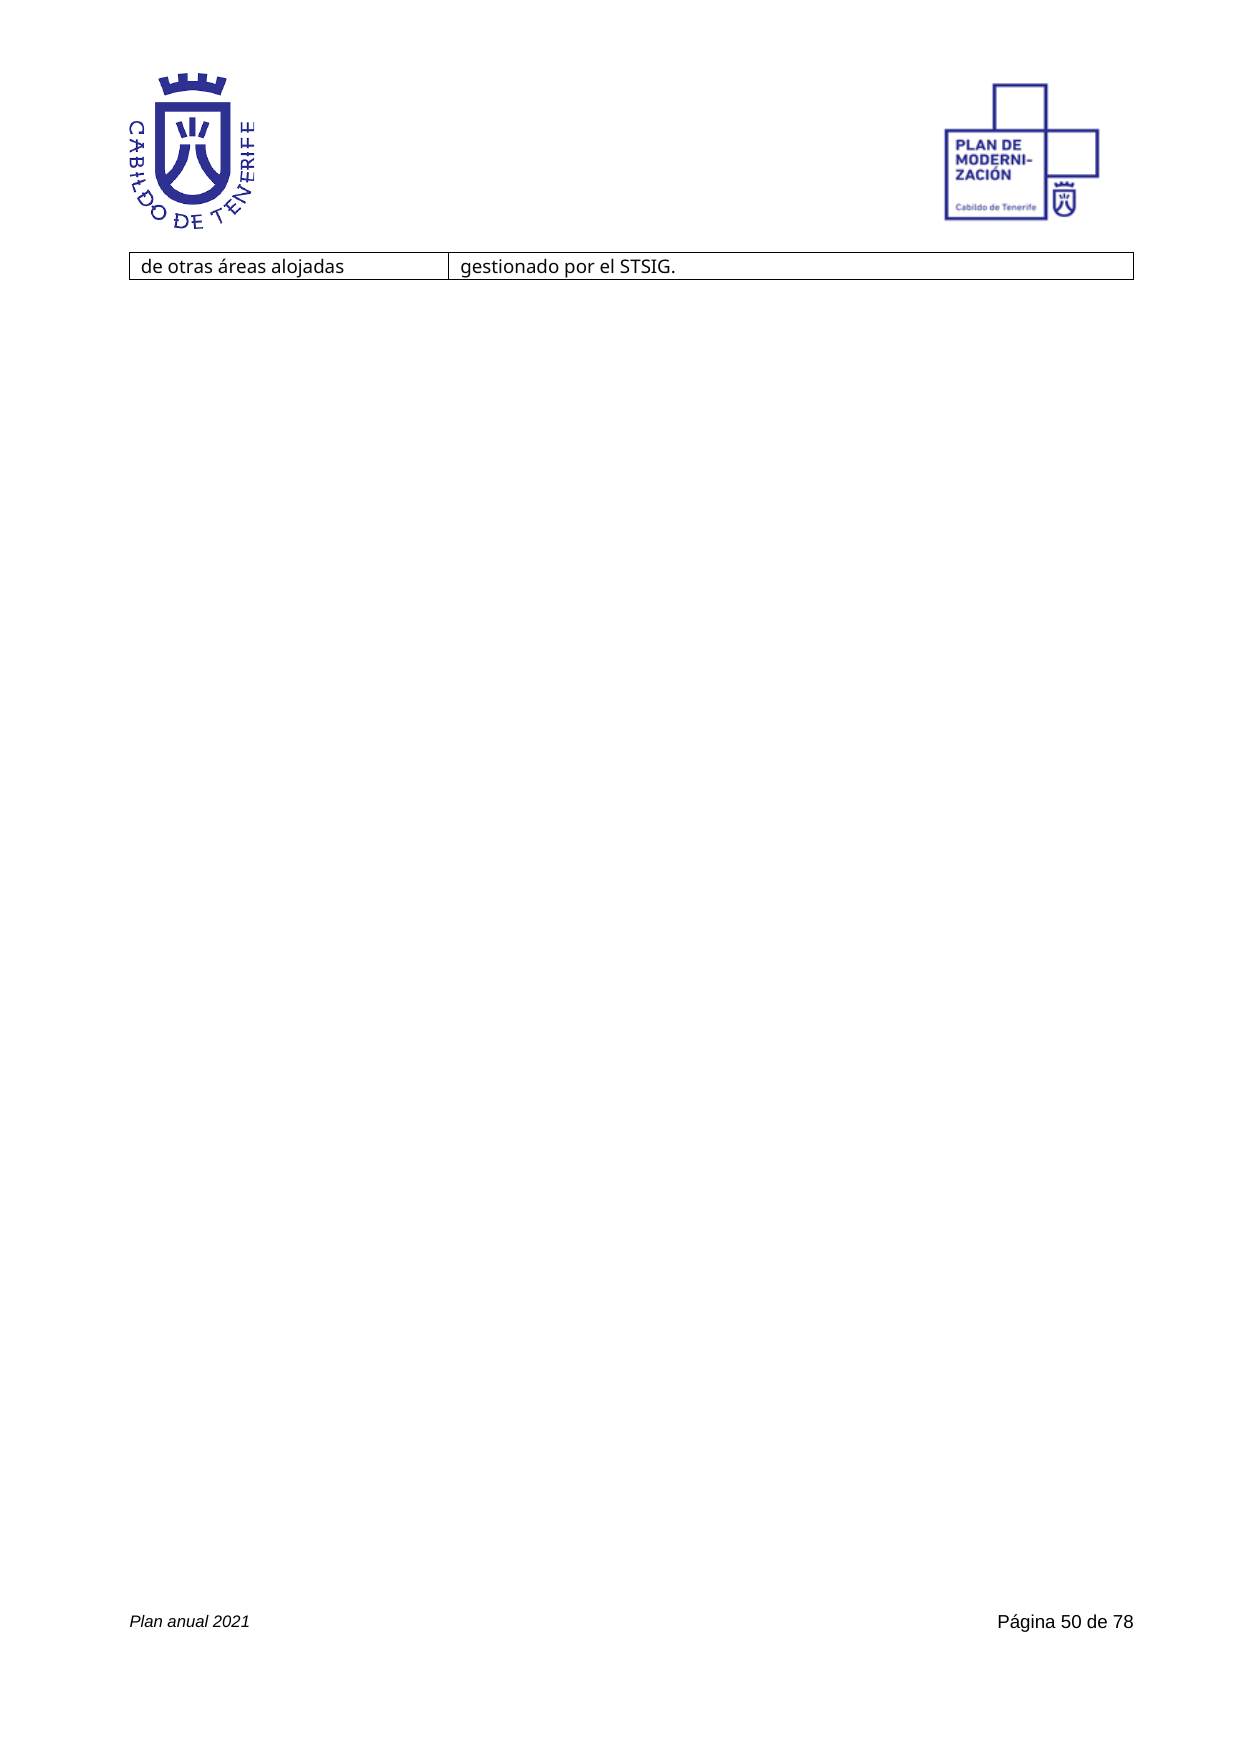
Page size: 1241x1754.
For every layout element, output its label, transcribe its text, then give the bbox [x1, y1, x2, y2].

table_cell de otras áreas alojadas [130, 253, 448, 279]
table_cell gestionado por el STSIG. [449, 253, 1133, 279]
